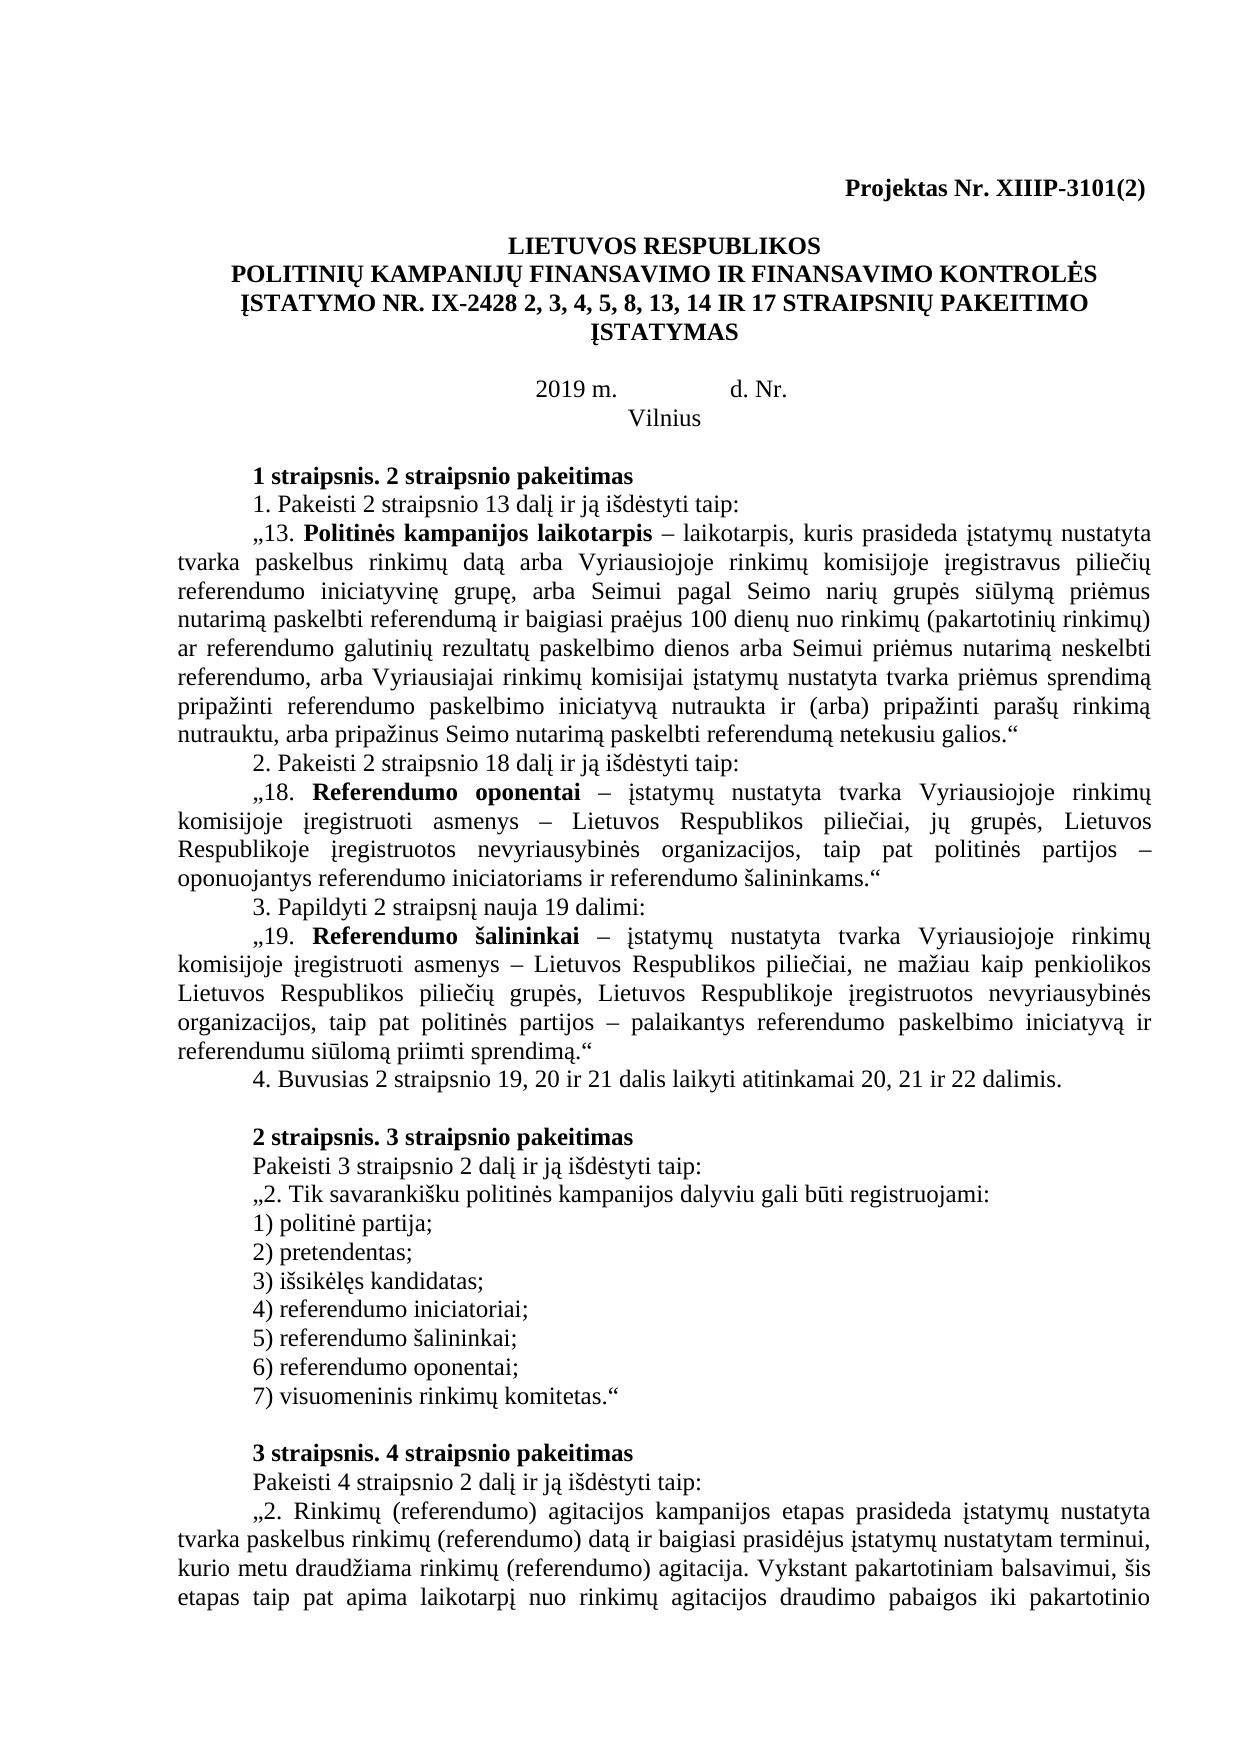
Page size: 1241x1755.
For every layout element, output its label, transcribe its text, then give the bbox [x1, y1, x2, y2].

text Vilnius [177, 403, 1152, 432]
text „19. Referendumo šalininkai – įstatymų nustatyta tvarka Vyriausiojoje rinkimų komisijoje įregistruoti asmenys – Lietuvos Respublikos piliečiai, ne mažiau kaip penkiolikos Lietuvos Respublikos piliečių grupės, Lietuvos Respublikoje įregistruotos nevyriausybinės organizacijos, taip pat politinės partijos – palaikantys referendumo paskelbimo iniciatyvą ir referendumu siūlomą priimti sprendimą.“ [177, 921, 1152, 1064]
text 1) politinė partija; [177, 1208, 1152, 1237]
text 4. Buvusias 2 straipsnio 19, 20 ir 21 dalis laikyti atitinkamai 20, 21 ir 22 dalimis. [177, 1064, 1152, 1093]
text 3. Papildyti 2 straipsnį nauja 19 dalimi: [177, 892, 1152, 921]
text 1 straipsnis. 2 straipsnio pakeitimas [177, 461, 1152, 489]
text 7) visuomeninis rinkimų komitetas.“ [177, 1381, 1152, 1409]
text „2. Tik savarankišku politinės kampanijos dalyviu gali būti registruojami: [177, 1179, 1152, 1208]
text „2. Rinkimų (referendumo) agitacijos kampanijos etapas prasideda įstatymų nustatyta tvarka paskelbus rinkimų (referendumo) datą ir baigiasi prasidėjus įstatymų nustatytam terminui, kurio metu draudžiama rinkimų (referendumo) agitacija. Vykstant pakartotiniam balsavimui, šis etapas taip pat apima laikotarpį nuo rinkimų agitacijos draudimo pabaigos iki pakartotinio [177, 1496, 1152, 1611]
text 6) referendumo oponentai; [177, 1352, 1152, 1381]
text 1. Pakeisti 2 straipsnio 13 dalį ir ją išdėstyti taip: [252, 489, 1152, 518]
text 2) pretendentas; [177, 1237, 1152, 1266]
text LIETUVOS RESPUBLIKOS [177, 231, 1152, 259]
text POLITINIŲ KAMPANIJŲ FINANSAVIMO IR FINANSAVIMO KONTROLĖS [177, 259, 1152, 288]
text 4) referendumo iniciatoriai; [177, 1294, 1152, 1323]
text ĮSTATYMO NR. IX-2428 2, 3, 4, 5, 8, 13, 14 ir 17 STRAIPSNIŲ PAKEITIMO ĮSTATYMAS [177, 288, 1152, 346]
text „13. Politinės kampanijos laikotarpis – laikotarpis, kuris prasideda įstatymų nustatyta tvarka paskelbus rinkimų datą arba Vyriausiojoje rinkimų komisijoje įregistravus piliečių referendumo iniciatyvinę grupę, arba Seimui pagal Seimo narių grupės siūlymą priėmus nutarimą paskelbti referendumą ir baigiasi praėjus 100 dienų nuo rinkimų (pakartotinių rinkimų) ar referendumo galutinių rezultatų paskelbimo dienos arba Seimui priėmus nutarimą neskelbti referendumo, arba Vyriausiajai rinkimų komisijai įstatymų nustatyta tvarka priėmus sprendimą pripažinti referendumo paskelbimo iniciatyvą nutraukta ir (arba) pripažinti parašų rinkimą nutrauktu, arba pripažinus Seimo nutarimą paskelbti referendumą netekusiu galios.“ [177, 518, 1152, 748]
text 2. Pakeisti 2 straipsnio 18 dalį ir ją išdėstyti taip: [177, 748, 1152, 777]
text 5) referendumo šalininkai; [177, 1323, 1152, 1352]
text 3 straipsnis. 4 straipsnio pakeitimas [177, 1438, 1152, 1467]
text 2019 m. d. Nr. [177, 374, 1152, 403]
text Pakeisti 3 straipsnio 2 dalį ir ją išdėstyti taip: [177, 1151, 1152, 1179]
text 2 straipsnis. 3 straipsnio pakeitimas [177, 1122, 1152, 1151]
text 3) išsikėlęs kandidatas; [177, 1266, 1152, 1294]
text Pakeisti 4 straipsnio 2 dalį ir ją išdėstyti taip: [177, 1467, 1152, 1496]
text „18. Referendumo oponentai – įstatymų nustatyta tvarka Vyriausiojoje rinkimų komisijoje įregistruoti asmenys – Lietuvos Respublikos piliečiai, jų grupės, Lietuvos Respublikoje įregistruotos nevyriausybinės organizacijos, taip pat politinės partijos – oponuojantys referendumo iniciatoriams ir referendumo šalininkams.“ [177, 777, 1152, 892]
text Projektas Nr. XIIIP-3101(2) [177, 173, 1152, 202]
